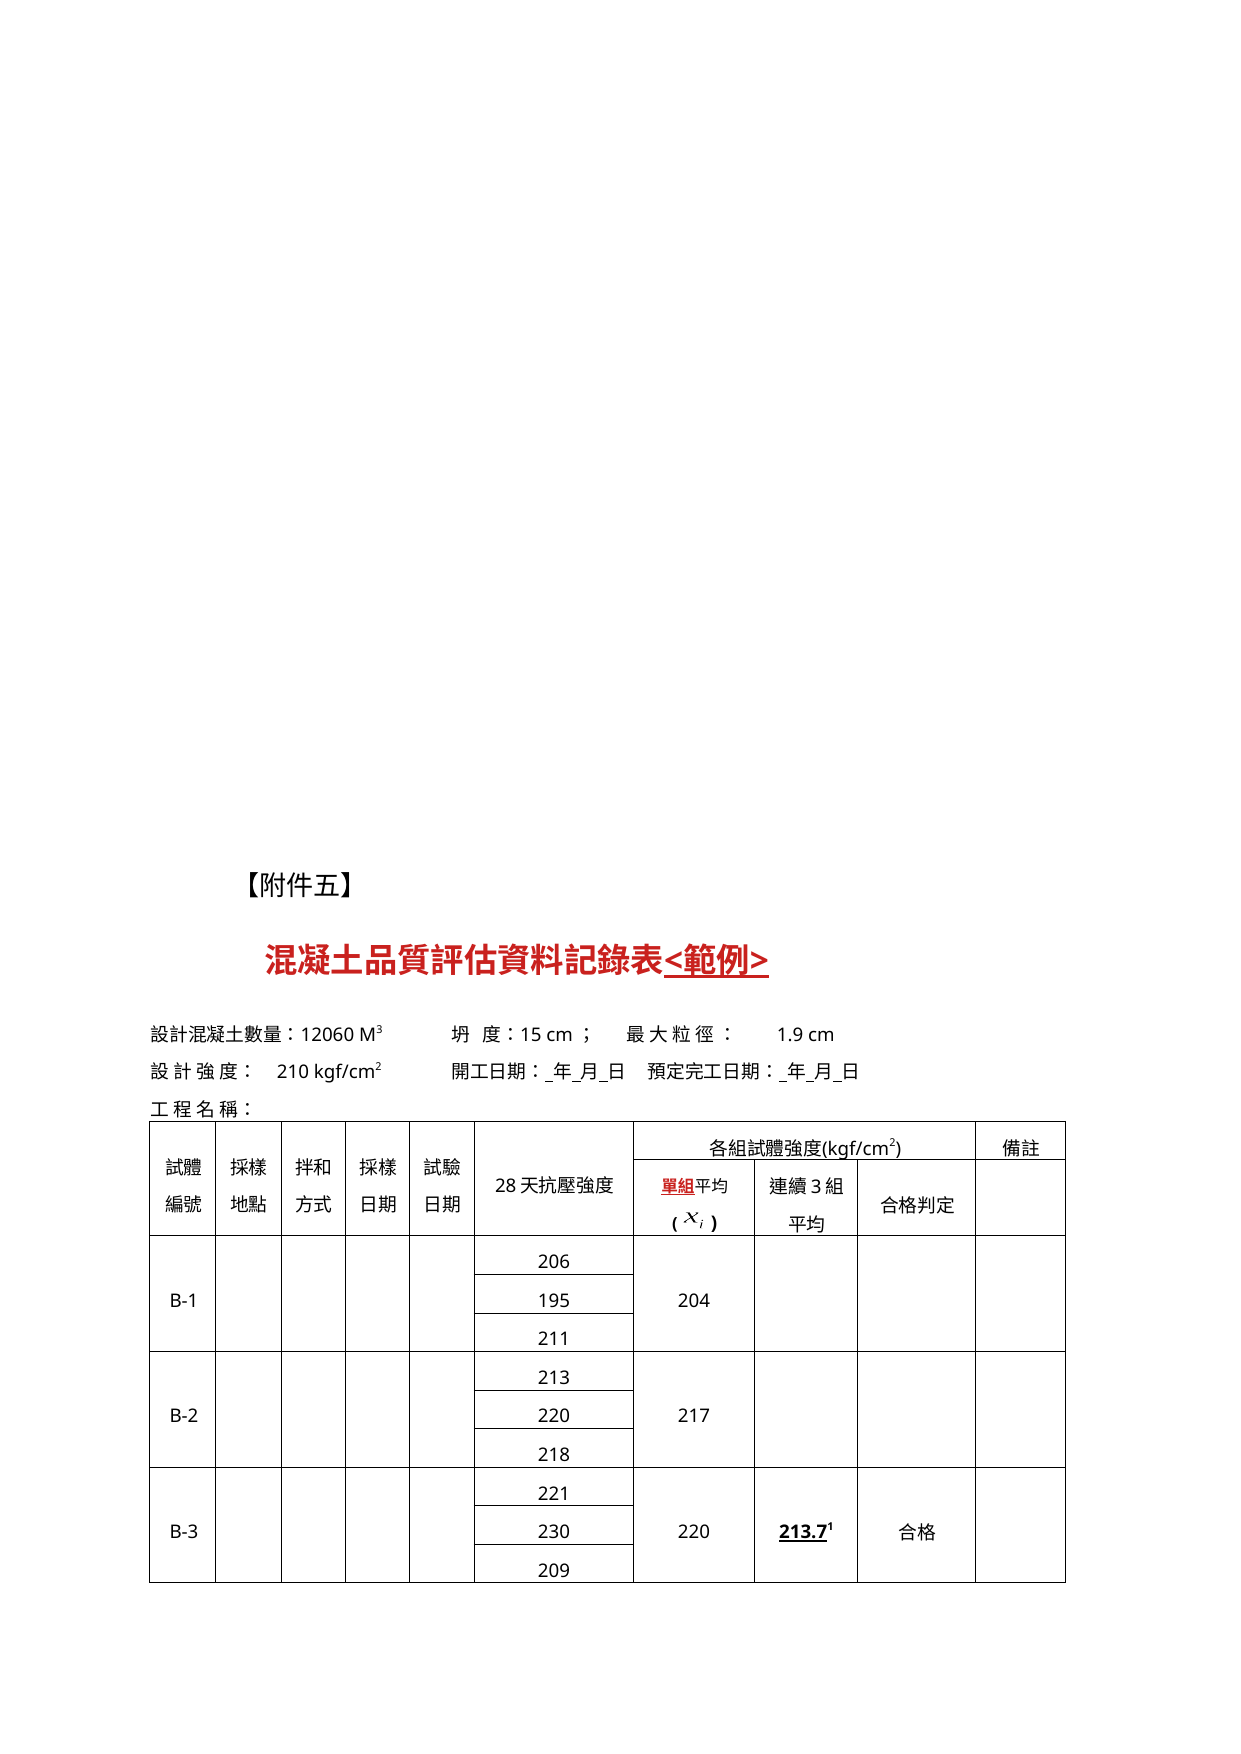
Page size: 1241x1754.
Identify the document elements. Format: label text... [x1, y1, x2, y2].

table_cell [976, 1236, 1065, 1351]
table_cell [282, 1236, 345, 1351]
table_cell [282, 1468, 345, 1582]
table_cell 單組平均 () [634, 1160, 754, 1235]
table_cell 230 [475, 1506, 633, 1544]
table_cell B-3 [150, 1468, 215, 1582]
table_cell [216, 1352, 281, 1467]
table_header 備註 [976, 1122, 1065, 1159]
table_header 拌和 方式 [282, 1122, 345, 1235]
table_cell [410, 1236, 474, 1351]
table_cell 209 [475, 1545, 633, 1582]
table_cell 218 [475, 1429, 633, 1467]
table_header 試體 編號 [150, 1122, 215, 1235]
table_cell [976, 1160, 1065, 1235]
table_cell 206 [475, 1236, 633, 1274]
table_header 各組試體強度(kgf/cm2) [634, 1122, 975, 1159]
table_cell [216, 1468, 281, 1582]
table_cell 195 [475, 1275, 633, 1312]
table_cell [976, 1352, 1065, 1467]
table_cell 221 [475, 1468, 633, 1505]
table_header 試驗 日期 [410, 1122, 474, 1235]
table_cell [976, 1468, 1065, 1582]
table_header 採樣 地點 [216, 1122, 281, 1235]
table_cell 211 [475, 1314, 633, 1351]
table_cell [858, 1236, 975, 1351]
table_cell 213.71 [755, 1468, 857, 1582]
table_cell [755, 1236, 857, 1351]
table_cell 連續3組 平均 [755, 1160, 857, 1235]
table_cell [858, 1352, 975, 1467]
table_cell 217 [634, 1352, 754, 1467]
table_cell [346, 1352, 409, 1467]
table_cell 合格判定 [858, 1160, 975, 1235]
table_cell [755, 1352, 857, 1467]
table_cell 204 [634, 1236, 754, 1351]
table_cell [410, 1352, 474, 1467]
table_cell [346, 1468, 409, 1582]
table_cell 220 [634, 1468, 754, 1582]
table_header 混凝土品質評估資料記錄表<範例> 設計混凝土數量：12060 M3 坍 度：15 cm ； 最 大 粒 徑 ： 1.9 cm 設 計 強 度： 210 kgf/cm2 開工日期： 年 月 日 預定完工日期： 年 月 日 工 程 名 稱： [74, 915, 1240, 1583]
table_cell 合格 [858, 1468, 975, 1582]
table_cell B-1 [150, 1236, 215, 1351]
table_cell 213 [475, 1352, 633, 1389]
table_cell [346, 1236, 409, 1351]
table_cell B-2 [150, 1352, 215, 1467]
text 【附件五】 [232, 839, 1053, 914]
table_cell [216, 1236, 281, 1351]
table_cell 220 [475, 1391, 633, 1428]
table_header 28天抗壓強度 [475, 1122, 633, 1235]
table_cell [282, 1352, 345, 1467]
table_header 採樣 日期 [346, 1122, 409, 1235]
table_cell [410, 1468, 474, 1582]
